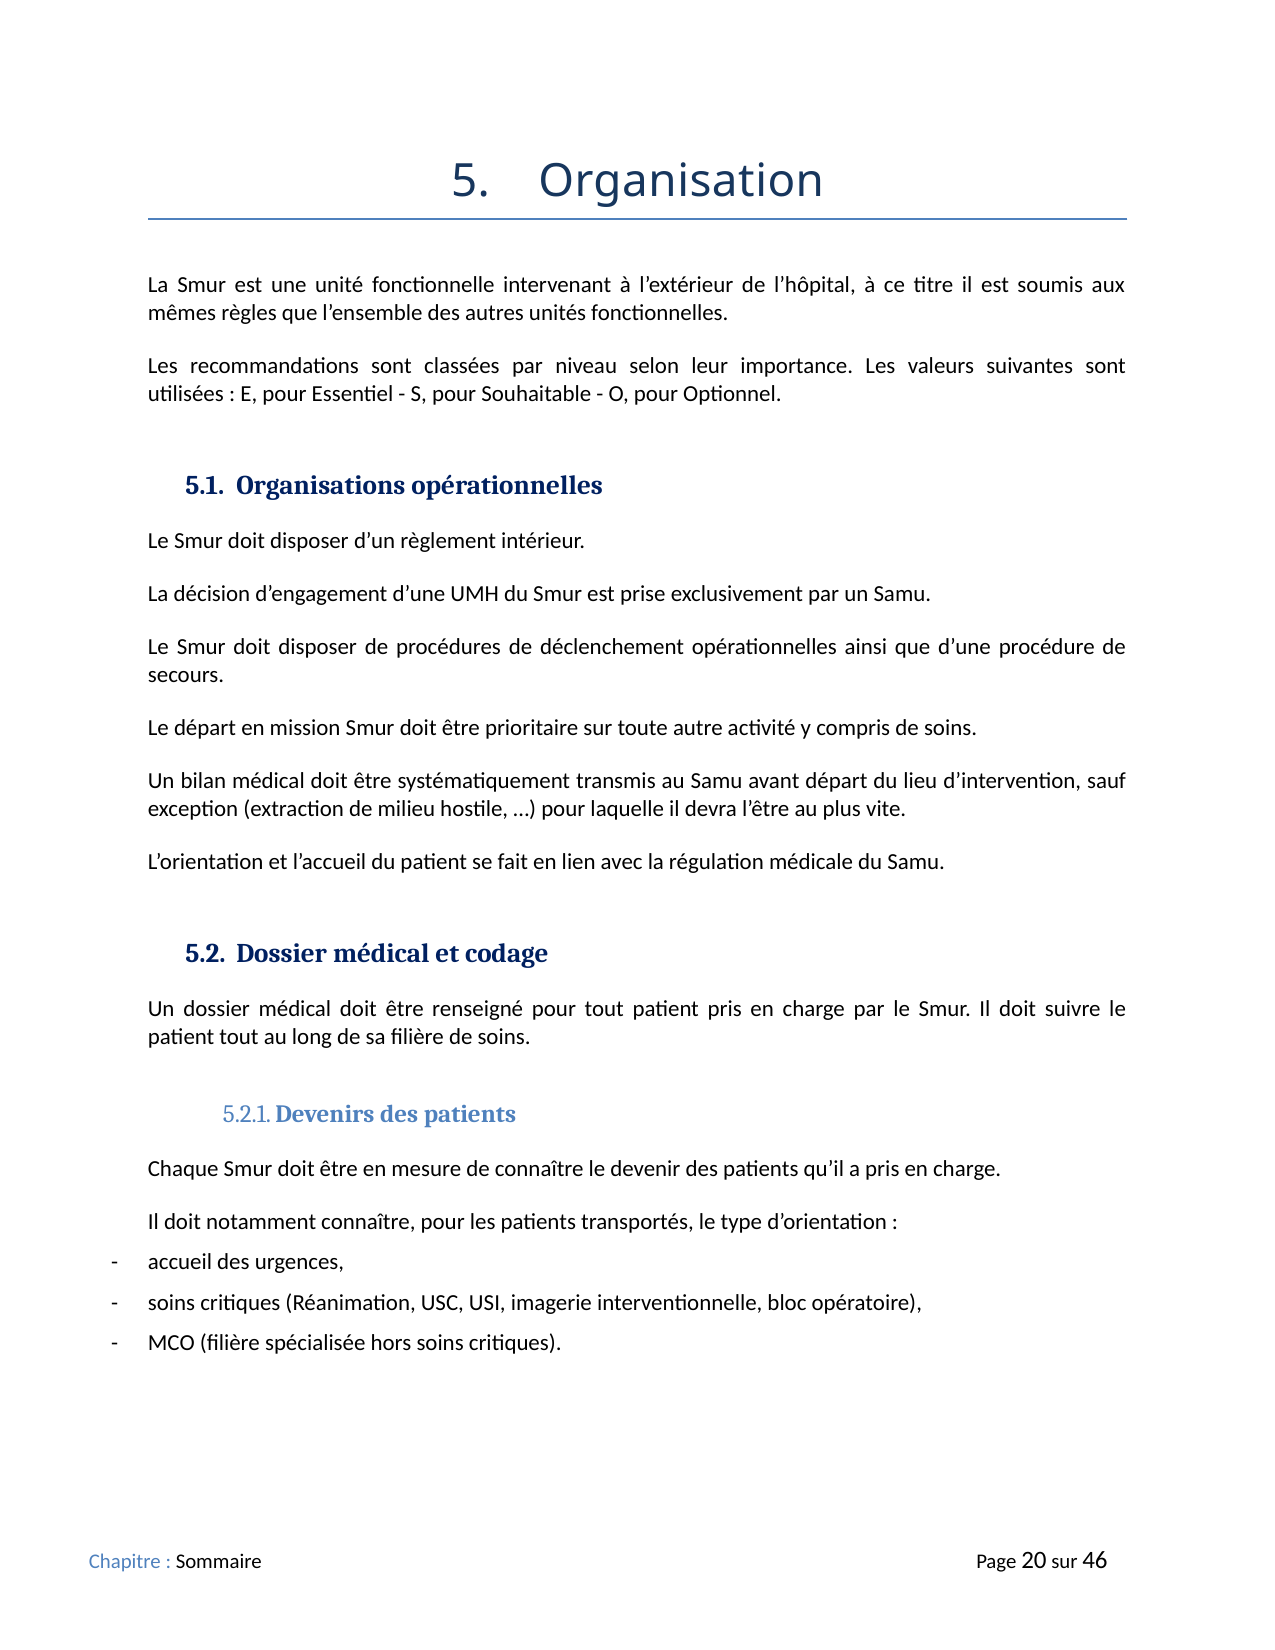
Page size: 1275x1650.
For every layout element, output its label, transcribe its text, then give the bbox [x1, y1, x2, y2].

subtitle Devenirs des patients [223, 1100, 1127, 1129]
list MCO (filière spécialisée hors soins critiques). [111, 1328, 1127, 1356]
text Le Smur doit disposer d’un règlement intérieur. [148, 526, 1127, 554]
text Un dossier médical doit être renseigné pour tout patient pris en charge par le Smur. Il doit suivre le patient tout au long de sa filière de soins. [148, 994, 1127, 1050]
subtitle Dossier médical et codage [185, 938, 1127, 969]
text Le départ en mission Smur doit être prioritaire sur toute autre activité y compris de soins. [148, 713, 1127, 741]
text La décision d’engagement d’une UMH du Smur est prise exclusivement par un Samu. [148, 579, 1127, 607]
text La Smur est une unité fonctionnelle intervenant à l’extérieur de l’hôpital, à ce titre il est soumis aux mêmes règles que l’ensemble des autres unités fonctionnelles. [148, 270, 1127, 326]
subtitle Organisation [148, 148, 1127, 218]
list accueil des urgences, [111, 1247, 1127, 1275]
text L’orientation et l’accueil du patient se fait en lien avec la régulation médicale du Samu. [148, 847, 1127, 875]
subtitle Organisations opérationnelles [185, 470, 1127, 501]
text Chaque Smur doit être en mesure de connaître le devenir des patients qu’il a pris en charge. [148, 1154, 1127, 1182]
text Un bilan médical doit être systématiquement transmis au Samu avant départ du lieu d’intervention, sauf exception (extraction de milieu hostile, …) pour laquelle il devra l’être au plus vite. [148, 766, 1127, 822]
text Le Smur doit disposer de procédures de déclenchement opérationnelles ainsi que d’une procédure de secours. [148, 632, 1127, 688]
list soins critiques (Réanimation, USC, USI, imagerie interventionnelle, bloc opératoire), [111, 1288, 1127, 1316]
text Les recommandations sont classées par niveau selon leur importance. Les valeurs suivantes sont utilisées : E, pour Essentiel - S, pour Souhaitable - O, pour Optionnel. [148, 351, 1127, 407]
text Il doit notamment connaître, pour les patients transportés, le type d’orientation : [148, 1207, 1127, 1235]
